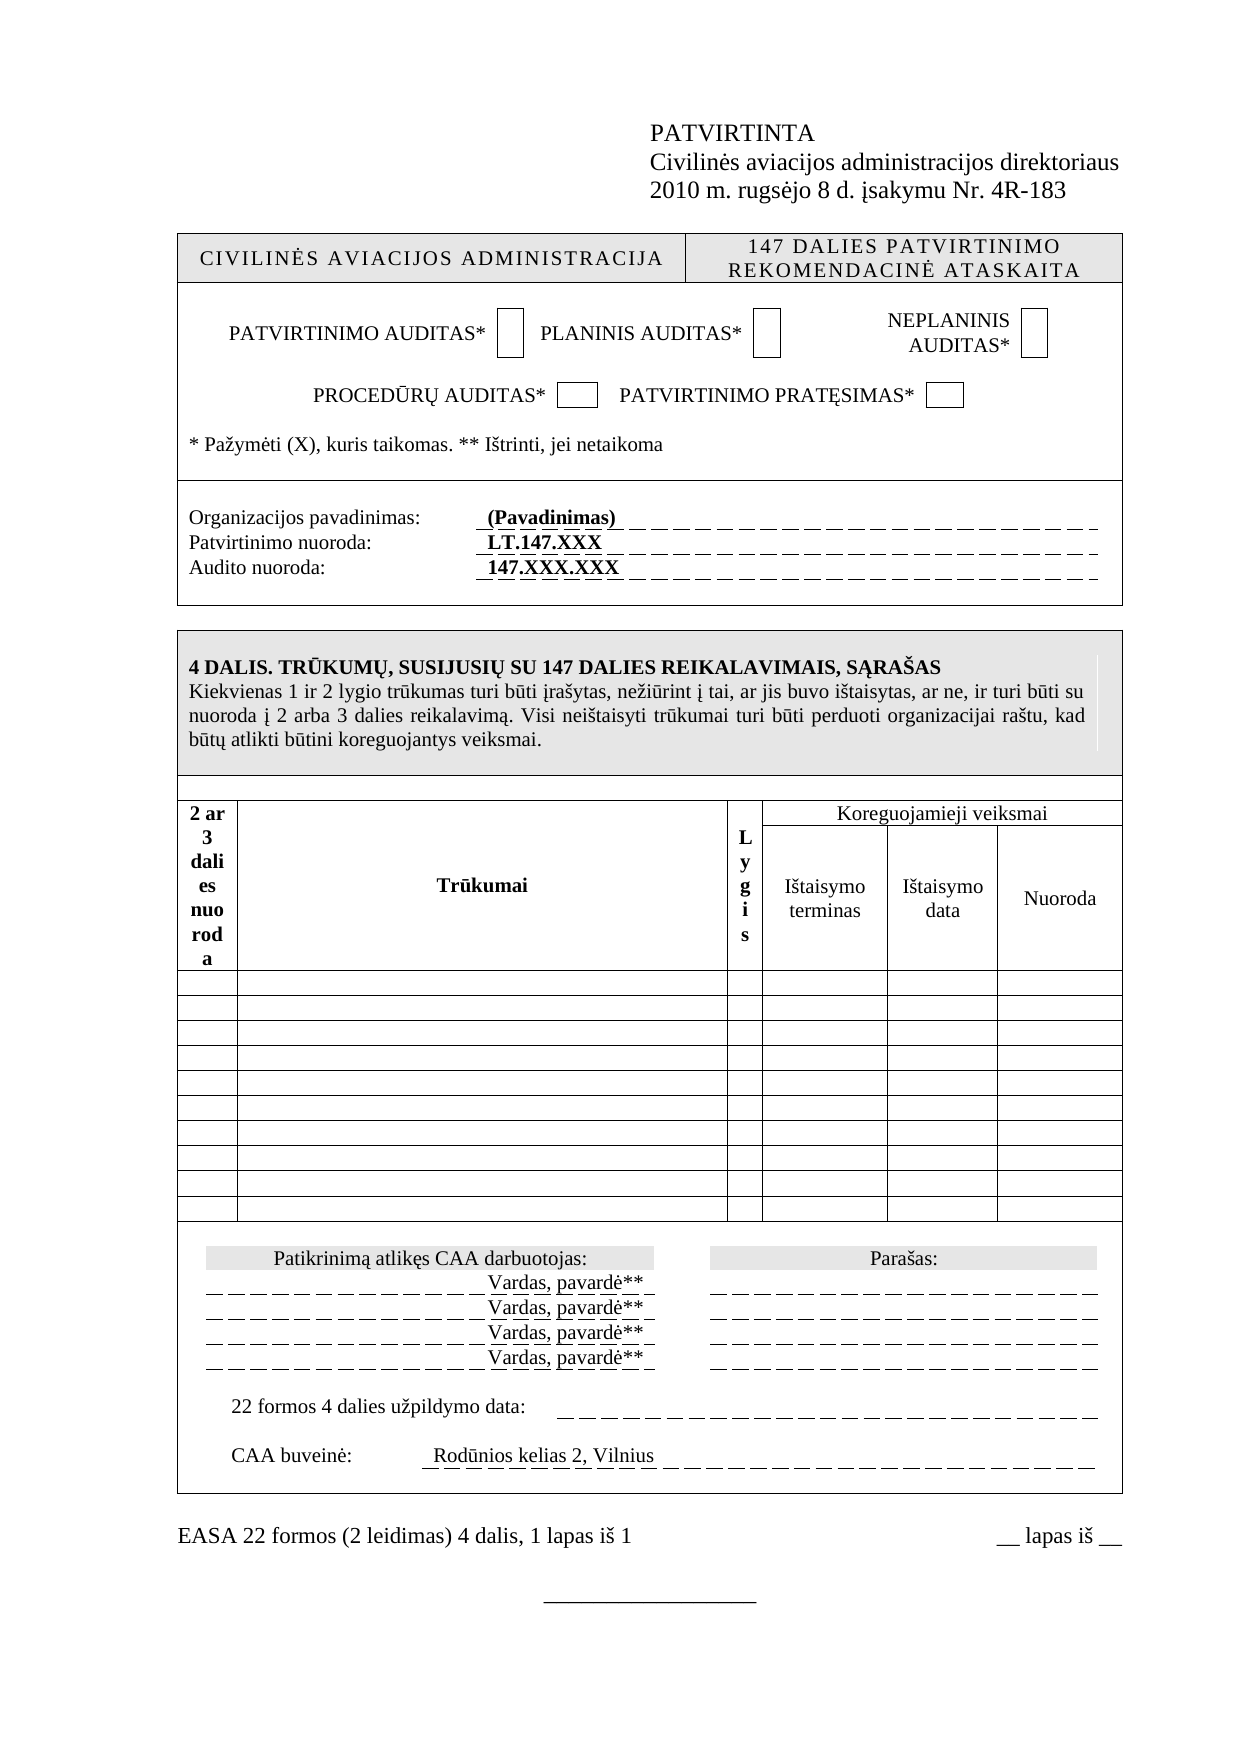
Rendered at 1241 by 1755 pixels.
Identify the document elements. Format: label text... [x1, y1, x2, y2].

table_cell 2 ar 3 dalies nuoroda [178, 801, 237, 969]
table_cell [178, 579, 1122, 604]
table_cell [1098, 1270, 1122, 1294]
table_cell PatvirtinimO AUDITAS* [178, 308, 497, 357]
table_cell [178, 1444, 220, 1467]
table_cell [710, 1319, 1097, 1344]
table_cell [178, 1222, 1122, 1246]
table_cell [964, 382, 1122, 407]
table_cell [238, 1197, 727, 1221]
table_cell [1048, 308, 1122, 357]
table_header 147 DALIES PATVIRTINIMO REKOMENDACINĖ ATASKAITA [686, 234, 1122, 282]
table_cell CAA buveinė: [220, 1444, 422, 1467]
table_cell PROCEDŪRŲ AUDITAS* [178, 382, 557, 407]
table_cell [763, 971, 887, 995]
table_cell [754, 309, 780, 357]
table_cell [178, 1171, 237, 1196]
table_cell [238, 1121, 727, 1145]
table_cell [888, 1046, 997, 1070]
table_cell PATVIRTINIMO PRATĘSIMAS* [598, 382, 926, 407]
table_cell [1098, 505, 1122, 529]
table_cell Vardas, pavardė** [206, 1294, 654, 1319]
table_cell [655, 1344, 685, 1369]
table_cell [178, 357, 1122, 382]
table_cell Rodūnios kelias 2, Vilnius [422, 1444, 1097, 1467]
table_cell [178, 1021, 237, 1045]
table_cell [238, 996, 727, 1020]
table_cell [710, 1294, 1097, 1319]
table_cell [1098, 1319, 1122, 1344]
table_cell [178, 631, 1122, 655]
table_cell [998, 1021, 1122, 1045]
table_cell [178, 1071, 237, 1095]
table_cell [998, 1197, 1122, 1221]
table_cell [178, 456, 1122, 480]
table_cell [888, 1197, 997, 1221]
table_cell [557, 1394, 1097, 1418]
table_cell Vardas, pavardė** [206, 1319, 654, 1344]
table_cell [1022, 309, 1047, 357]
table_cell [685, 1344, 710, 1369]
table_cell [728, 1197, 762, 1221]
table_cell Ištaisymo data [888, 826, 997, 969]
table_cell (Pavadinimas) [476, 505, 1097, 529]
table_cell [998, 1096, 1122, 1120]
table_cell [763, 1121, 887, 1145]
table_cell [238, 1046, 727, 1070]
table_cell [763, 1021, 887, 1045]
table_cell [888, 1021, 997, 1045]
text _________________ [177, 1577, 1122, 1606]
table_cell LT.147.XXX [476, 529, 1097, 554]
table_cell 147.XXX.XXX [476, 554, 1097, 579]
table_cell [1098, 1394, 1122, 1418]
table_cell [888, 1146, 997, 1170]
text Civilinės aviacijos administracijos direktoriaus [649, 147, 1122, 176]
table_cell 4 DALIS. Trūkumų, susijusių su 147 dalies reikalavimais, sąrašas [178, 655, 1097, 679]
table_cell [1098, 1294, 1122, 1319]
table_cell [178, 1418, 1122, 1443]
table_cell [655, 1294, 685, 1319]
table_cell [888, 1096, 997, 1120]
table_cell * Pažymėti (X), kuris taikomas. ** Ištrinti, jei netaikoma [178, 432, 1122, 456]
table_cell Trūkumai [238, 801, 727, 969]
table_cell Organizacijos pavadinimas: [178, 505, 476, 529]
table_cell [998, 1121, 1122, 1145]
table_cell [178, 1394, 220, 1418]
table_cell [238, 1021, 727, 1045]
table_cell [998, 996, 1122, 1020]
table_cell [888, 1171, 997, 1196]
table_cell [888, 996, 997, 1020]
table_cell [178, 1046, 237, 1070]
table_cell [763, 1046, 887, 1070]
table_cell Lygis [728, 801, 762, 969]
table_cell [178, 996, 237, 1020]
table_cell [763, 1197, 887, 1221]
table_cell [558, 383, 597, 407]
table_cell [178, 1319, 206, 1344]
table_cell [178, 1344, 206, 1369]
table_cell [685, 1246, 710, 1270]
table_cell [238, 1171, 727, 1196]
table_cell [998, 1046, 1122, 1070]
table_cell [238, 971, 727, 995]
table_cell [1098, 1444, 1122, 1467]
table_cell NEPLANINIS AUDITAS* [781, 308, 1021, 357]
table_cell [238, 1071, 727, 1095]
table_cell [238, 1096, 727, 1120]
table_cell [178, 776, 1122, 800]
table_cell [728, 996, 762, 1020]
table_cell [1098, 1246, 1122, 1270]
table_cell Patvirtinimo nuoroda: [178, 529, 476, 554]
table_cell [178, 1468, 1122, 1493]
table_cell [1098, 554, 1122, 579]
table_cell [728, 1146, 762, 1170]
text PATVIRTINTA [650, 118, 1122, 147]
table_cell [178, 1146, 237, 1170]
table_header CIVILINĖS AVIACIJOS ADMINISTRACIJA [178, 234, 685, 282]
table_cell [763, 1171, 887, 1196]
table_cell [1098, 1344, 1122, 1369]
table_cell Vardas, pavardė** [206, 1270, 654, 1294]
table_cell [178, 407, 1122, 432]
table_cell [998, 1146, 1122, 1170]
table_cell [888, 971, 997, 995]
table_cell [178, 1246, 206, 1270]
table_cell [178, 1096, 237, 1120]
table_cell [998, 971, 1122, 995]
table_cell Patikrinimą atlikęs CAA darbuotojas: [206, 1246, 654, 1270]
table_cell [710, 1344, 1097, 1369]
table_cell [178, 283, 1122, 307]
table_cell Parašas: [710, 1246, 1097, 1270]
table_cell Vardas, pavardė** [206, 1344, 654, 1369]
table_cell [927, 383, 963, 407]
table_cell [998, 1171, 1122, 1196]
table_cell [178, 751, 1122, 775]
table_cell [178, 971, 237, 995]
table_cell [178, 1121, 237, 1145]
table_cell [728, 1046, 762, 1070]
table_cell PLANINIS AUDITAS* [524, 308, 753, 357]
table_cell [728, 1171, 762, 1196]
table_cell [763, 1096, 887, 1120]
table_cell [710, 1270, 1097, 1294]
table_cell Nuoroda [998, 826, 1122, 969]
table_cell [685, 1270, 710, 1294]
table_cell [655, 1246, 685, 1270]
table_cell [888, 1121, 997, 1145]
text EASA 22 formos (2 leidimas) 4 dalis, 1 lapas iš 1 __ lapas iš __ [177, 1522, 1122, 1549]
table_cell Kiekvienas 1 ir 2 lygio trūkumas turi būti įrašytas, nežiūrint į tai, ar jis buvo ištaisytas, ar ne, ir turi būti su nuoroda į 2 arba 3 dalies reikalavimą. Visi neištaisyti trūkumai turi būti perduoti organizacijai raštu, kad būtų atlikti būtini koreguojantys veiksmai. [178, 679, 1097, 751]
table_cell [728, 1121, 762, 1145]
table_cell Koreguojamieji veiksmai [763, 801, 1122, 825]
table_cell [178, 1270, 206, 1294]
table_cell [178, 1294, 206, 1319]
table_cell Ištaisymo terminas [763, 826, 887, 969]
table_cell [685, 1294, 710, 1319]
table_cell [763, 1146, 887, 1170]
table_cell [685, 1319, 710, 1344]
table_cell [728, 971, 762, 995]
table_cell [178, 1197, 237, 1221]
table_cell [177, 606, 1122, 629]
table_cell [888, 1071, 997, 1095]
table_cell [238, 1146, 727, 1170]
text 2010 m. rugsėjo 8 d. įsakymu Nr. 4R-183 [649, 176, 1122, 204]
table_cell [498, 309, 523, 357]
table_cell [1098, 655, 1122, 679]
table_cell [655, 1319, 685, 1344]
table_cell [728, 1071, 762, 1095]
table_cell Audito nuoroda: [178, 554, 476, 579]
table_cell 22 formos 4 dalies užpildymo data: [220, 1394, 557, 1418]
table_cell [763, 1071, 887, 1095]
table_cell [728, 1096, 762, 1120]
table_cell [1098, 529, 1122, 554]
table_cell [1098, 679, 1122, 751]
table_cell [763, 996, 887, 1020]
table_cell [178, 1369, 1122, 1394]
table_cell [178, 481, 1122, 505]
table_cell [728, 1021, 762, 1045]
table_cell [655, 1270, 685, 1294]
table_cell [998, 1071, 1122, 1095]
